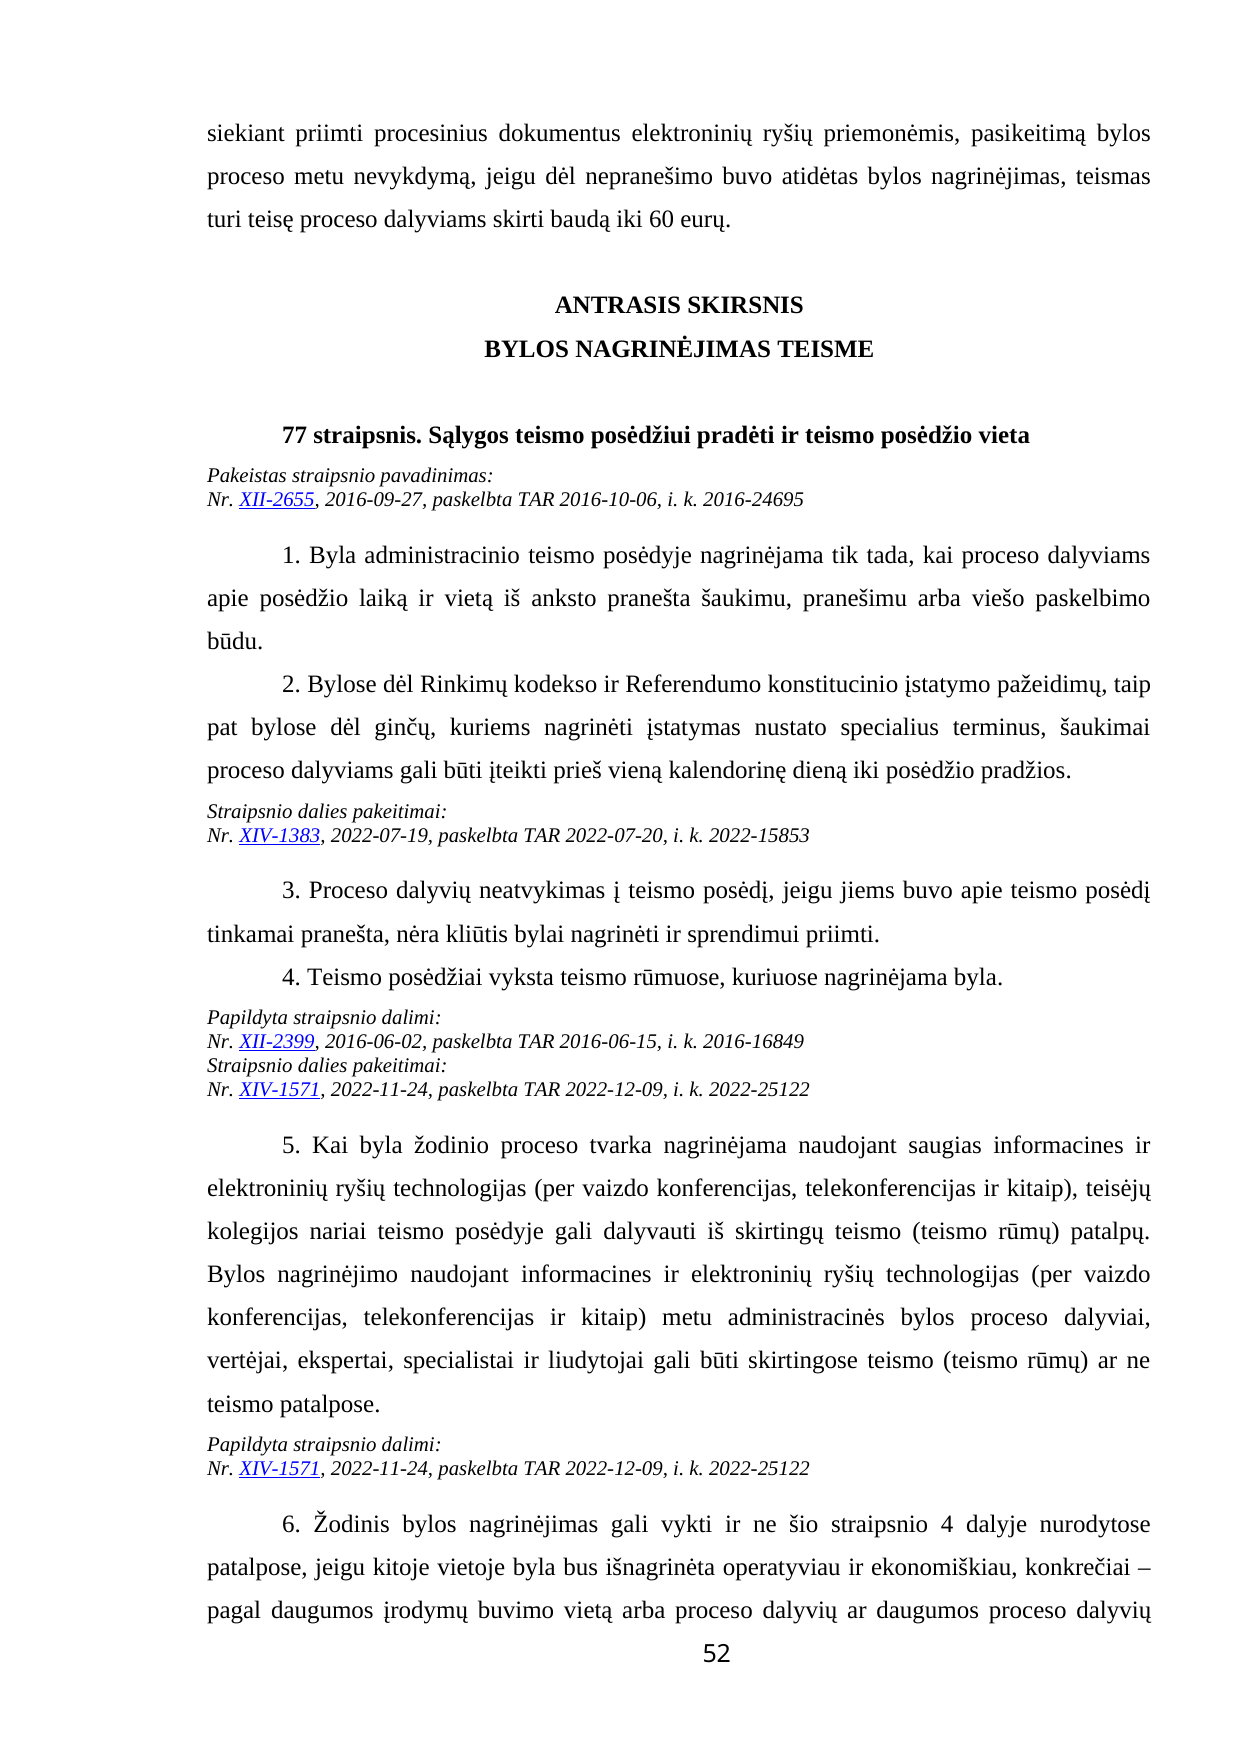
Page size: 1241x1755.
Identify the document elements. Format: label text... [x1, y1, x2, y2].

text Nr. XII-2399, 2016-06-02, paskelbta TAR 2016-06-15, i. k. 2016-16849 [207, 1029, 1152, 1053]
text ANTRASIS SKIRSNIS [207, 291, 1152, 319]
text 3. Proceso dalyvių neatvykimas į teismo posėdį, jeigu jiems buvo apie teismo posėdį tinkamai pranešta, nėra kliūtis bylai nagrinėti ir sprendimui priimti. [207, 876, 1152, 947]
text 2. Bylose dėl Rinkimų kodekso ir Referendumo konstitucinio įstatymo pažeidimų, taip pat bylose dėl ginčų, kuriems nagrinėti įstatymas nustato specialius terminus, šaukimai proceso dalyviams gali būti įteikti prieš vieną kalendorinę dieną iki posėdžio pradžios. [207, 669, 1152, 784]
text Papildyta straipsnio dalimi: [207, 1005, 1152, 1029]
text Straipsnio dalies pakeitimai: [207, 799, 1152, 823]
text 1. Byla administracinio teismo posėdyje nagrinėjama tik tada, kai proceso dalyviams apie posėdžio laiką ir vietą iš anksto pranešta šaukimu, pranešimu arba viešo paskelbimo būdu. [207, 540, 1152, 655]
text Pakeistas straipsnio pavadinimas: [207, 463, 1152, 487]
text Papildyta straipsnio dalimi: [207, 1432, 1152, 1456]
text BYLOS NAGRINĖJIMAS TEISME [207, 334, 1152, 362]
text 77 straipsnis. Sąlygos teismo posėdžiui pradėti ir teismo posėdžio vieta [207, 420, 1152, 449]
text Nr. XII-2655, 2016-09-27, paskelbta TAR 2016-10-06, i. k. 2016-24695 [207, 487, 1152, 511]
text Nr. XIV-1571, 2022-11-24, paskelbta TAR 2022-12-09, i. k. 2022-25122 [207, 1456, 1152, 1480]
text 6. Žodinis bylos nagrinėjimas gali vykti ir ne šio straipsnio 4 dalyje nurodytose patalpose, jeigu kitoje vietoje byla bus išnagrinėta operatyviau ir ekonomiškiau, konkrečiai – pagal daugumos įrodymų buvimo vietą arba proceso dalyvių ar daugumos proceso dalyvių [207, 1509, 1152, 1624]
text 5. Kai byla žodinio proceso tvarka nagrinėjama naudojant saugias informacines ir elektroninių ryšių technologijas (per vaizdo konferencijas, telekonferencijas ir kitaip), teisėjų kolegijos nariai teismo posėdyje gali dalyvauti iš skirtingų teismo (teismo rūmų) patalpų. Bylos nagrinėjimo naudojant informacines ir elektroninių ryšių technologijas (per vaizdo konferencijas, telekonferencijas ir kitaip) metu administracinės bylos proceso dalyviai, vertėjai, ekspertai, specialistai ir liudytojai gali būti skirtingose teismo (teismo rūmų) ar ne teismo patalpose. [207, 1130, 1152, 1417]
text siekiant priimti procesinius dokumentus elektroninių ryšių priemonėmis, pasikeitimą bylos proceso metu nevykdymą, jeigu dėl nepranešimo buvo atidėtas bylos nagrinėjimas, teismas turi teisę proceso dalyviams skirti baudą iki 60 eurų. [207, 118, 1152, 233]
text Nr. XIV-1383, 2022-07-19, paskelbta TAR 2022-07-20, i. k. 2022-15853 [207, 823, 1152, 847]
text 4. Teismo posėdžiai vyksta teismo rūmuose, kuriuose nagrinėjama byla. [207, 962, 1152, 991]
text Nr. XIV-1571, 2022-11-24, paskelbta TAR 2022-12-09, i. k. 2022-25122 [207, 1077, 1152, 1101]
text Straipsnio dalies pakeitimai: [207, 1053, 1152, 1077]
